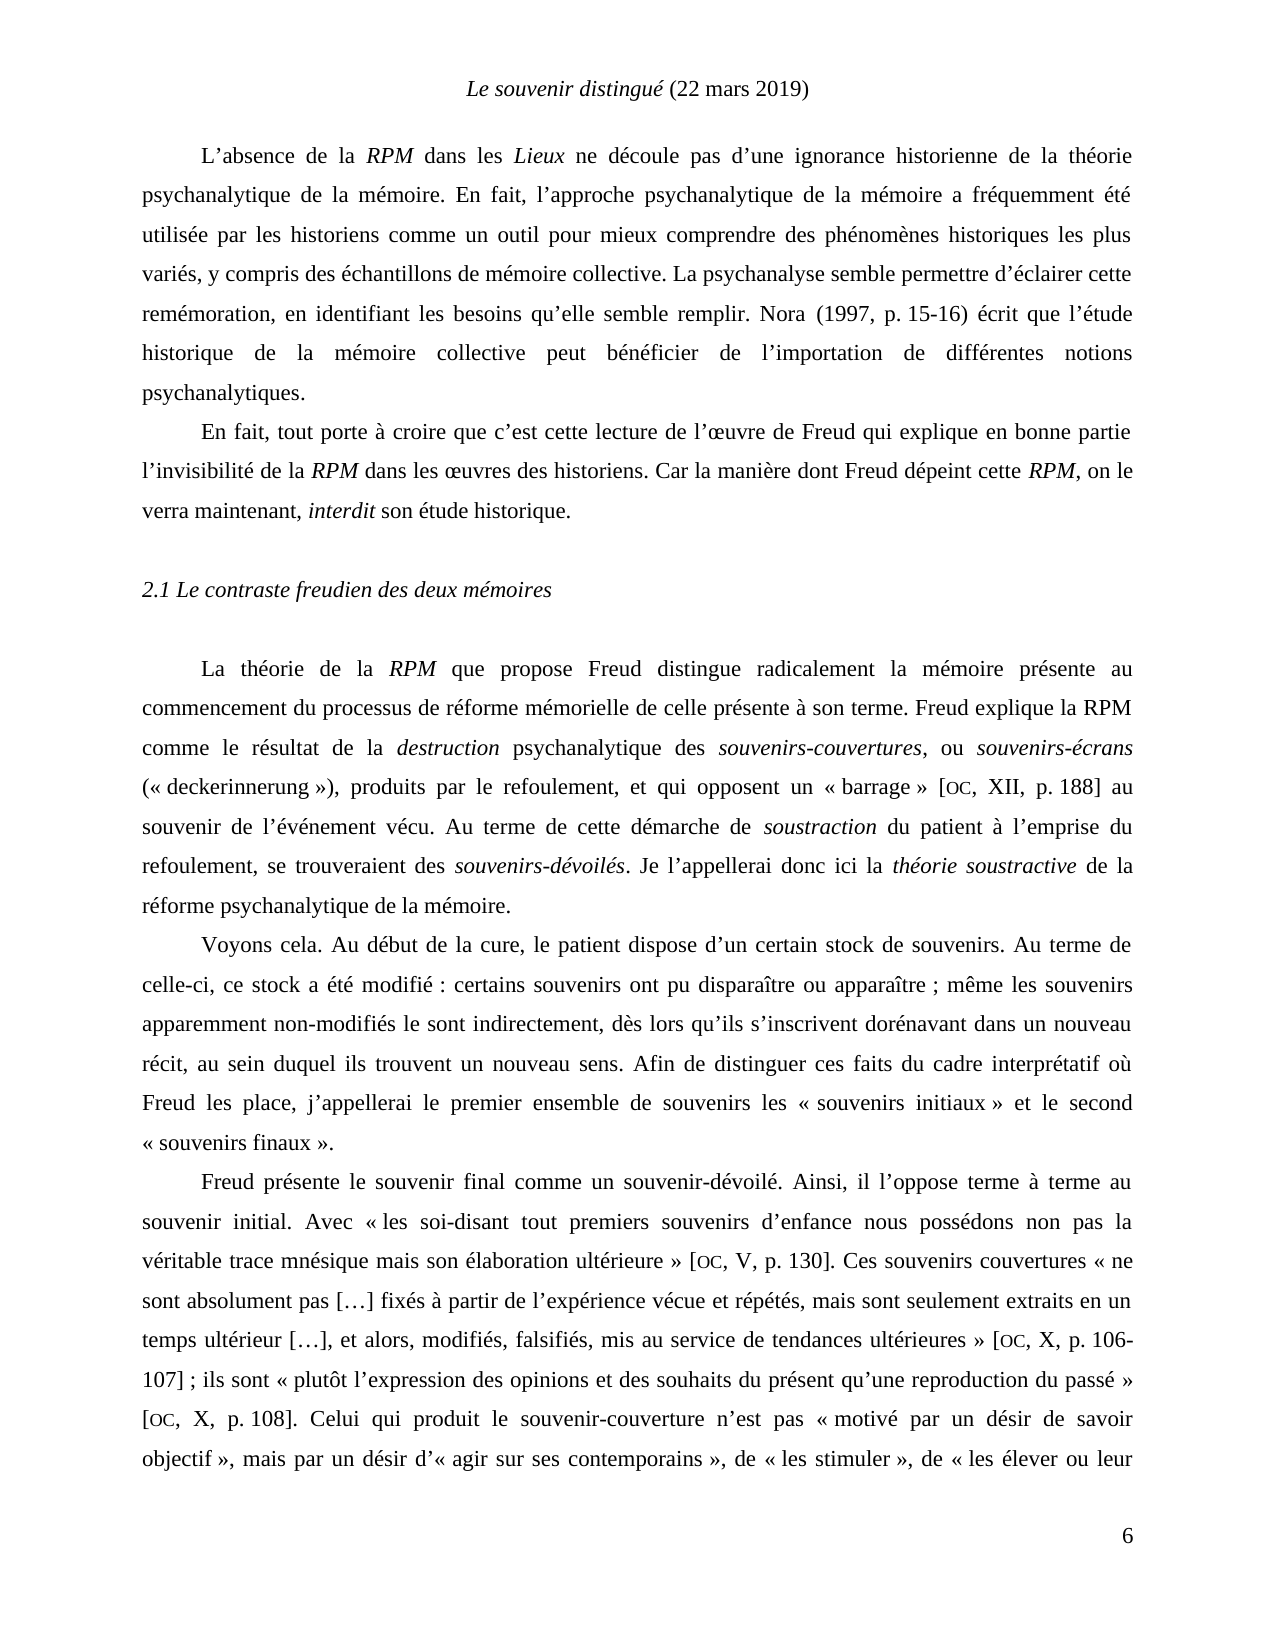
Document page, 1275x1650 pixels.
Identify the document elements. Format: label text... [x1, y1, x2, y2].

text L’absence de la RPM dans les Lieux ne découle pas d’une ignorance historienne de la théorie psychanalytique de la mémoire. En fait, l’approche psychanalytique de la mémoire a fréquemment été utilisée par les historiens comme un outil pour mieux comprendre des phénomènes historiques les plus variés, y compris des échantillons de mémoire collective. La psychanalyse semble permettre d’éclairer cette remémoration, en identifiant les besoins qu’elle semble remplir. Nora (1997, p. 15-16) écrit que l’étude historique de la mémoire collective peut bénéficier de l’importation de différentes notions psychanalytiques. [142, 142, 1133, 405]
text Voyons cela. Au début de la cure, le patient dispose d’un certain stock de souvenirs. Au terme de celle-ci, ce stock a été modifié : certains souvenirs ont pu disparaître ou apparaître ; même les souvenirs apparemment non-modifiés le sont indirectement, dès lors qu’ils s’inscrivent dorénavant dans un nouveau récit, au sein duquel ils trouvent un nouveau sens. Afin de distinguer ces faits du cadre interprétatif où Freud les place, j’appellerai le premier ensemble de souvenirs les « souvenirs initiaux » et le second « souvenirs finaux ». [142, 931, 1133, 1155]
text Freud présente le souvenir final comme un souvenir-dévoilé. Ainsi, il l’oppose terme à terme au souvenir initial. Avec « les soi-disant tout premiers souvenirs d’enfance nous possédons non pas la véritable trace mnésique mais son élaboration ultérieure » [oc, V, p. 130]. Ces souvenirs couvertures « ne sont absolument pas […] fixés à partir de l’expérience vécue et répétés, mais sont seulement extraits en un temps ultérieur […], et alors, modifiés, falsifiés, mis au service de tendances ultérieures » [oc, X, p. 106-107] ; ils sont « plutôt l’expression des opinions et des souhaits du présent qu’une reproduction du passé » [oc, X, p. 108]. Celui qui produit le souvenir-couverture n’est pas « motivé par un désir de savoir objectif », mais par un désir d’« agir sur ses contemporains », de « les stimuler », de « les élever ou leur [142, 1168, 1133, 1471]
subtitle 2.1 Le contraste freudien des deux mémoires [142, 576, 1133, 602]
text En fait, tout porte à croire que c’est cette lecture de l’œuvre de Freud qui explique en bonne partie l’invisibilité de la RPM dans les œuvres des historiens. Car la manière dont Freud dépeint cette RPM, on le verra maintenant, interdit son étude historique. [142, 418, 1133, 523]
text La théorie de la RPM que propose Freud distingue radicalement la mémoire présente au commencement du processus de réforme mémorielle de celle présente à son terme. Freud explique la RPM comme le résultat de la destruction psychanalytique des souvenirs-couvertures, ou souvenirs-écrans (« deckerinnerung »), produits par le refoulement, et qui opposent un « barrage » [oc, XII, p. 188] au souvenir de l’événement vécu. Au terme de cette démarche de soustraction du patient à l’emprise du refoulement, se trouveraient des souvenirs-dévoilés. Je l’appellerai donc ici la théorie soustractive de la réforme psychanalytique de la mémoire. [142, 655, 1133, 918]
